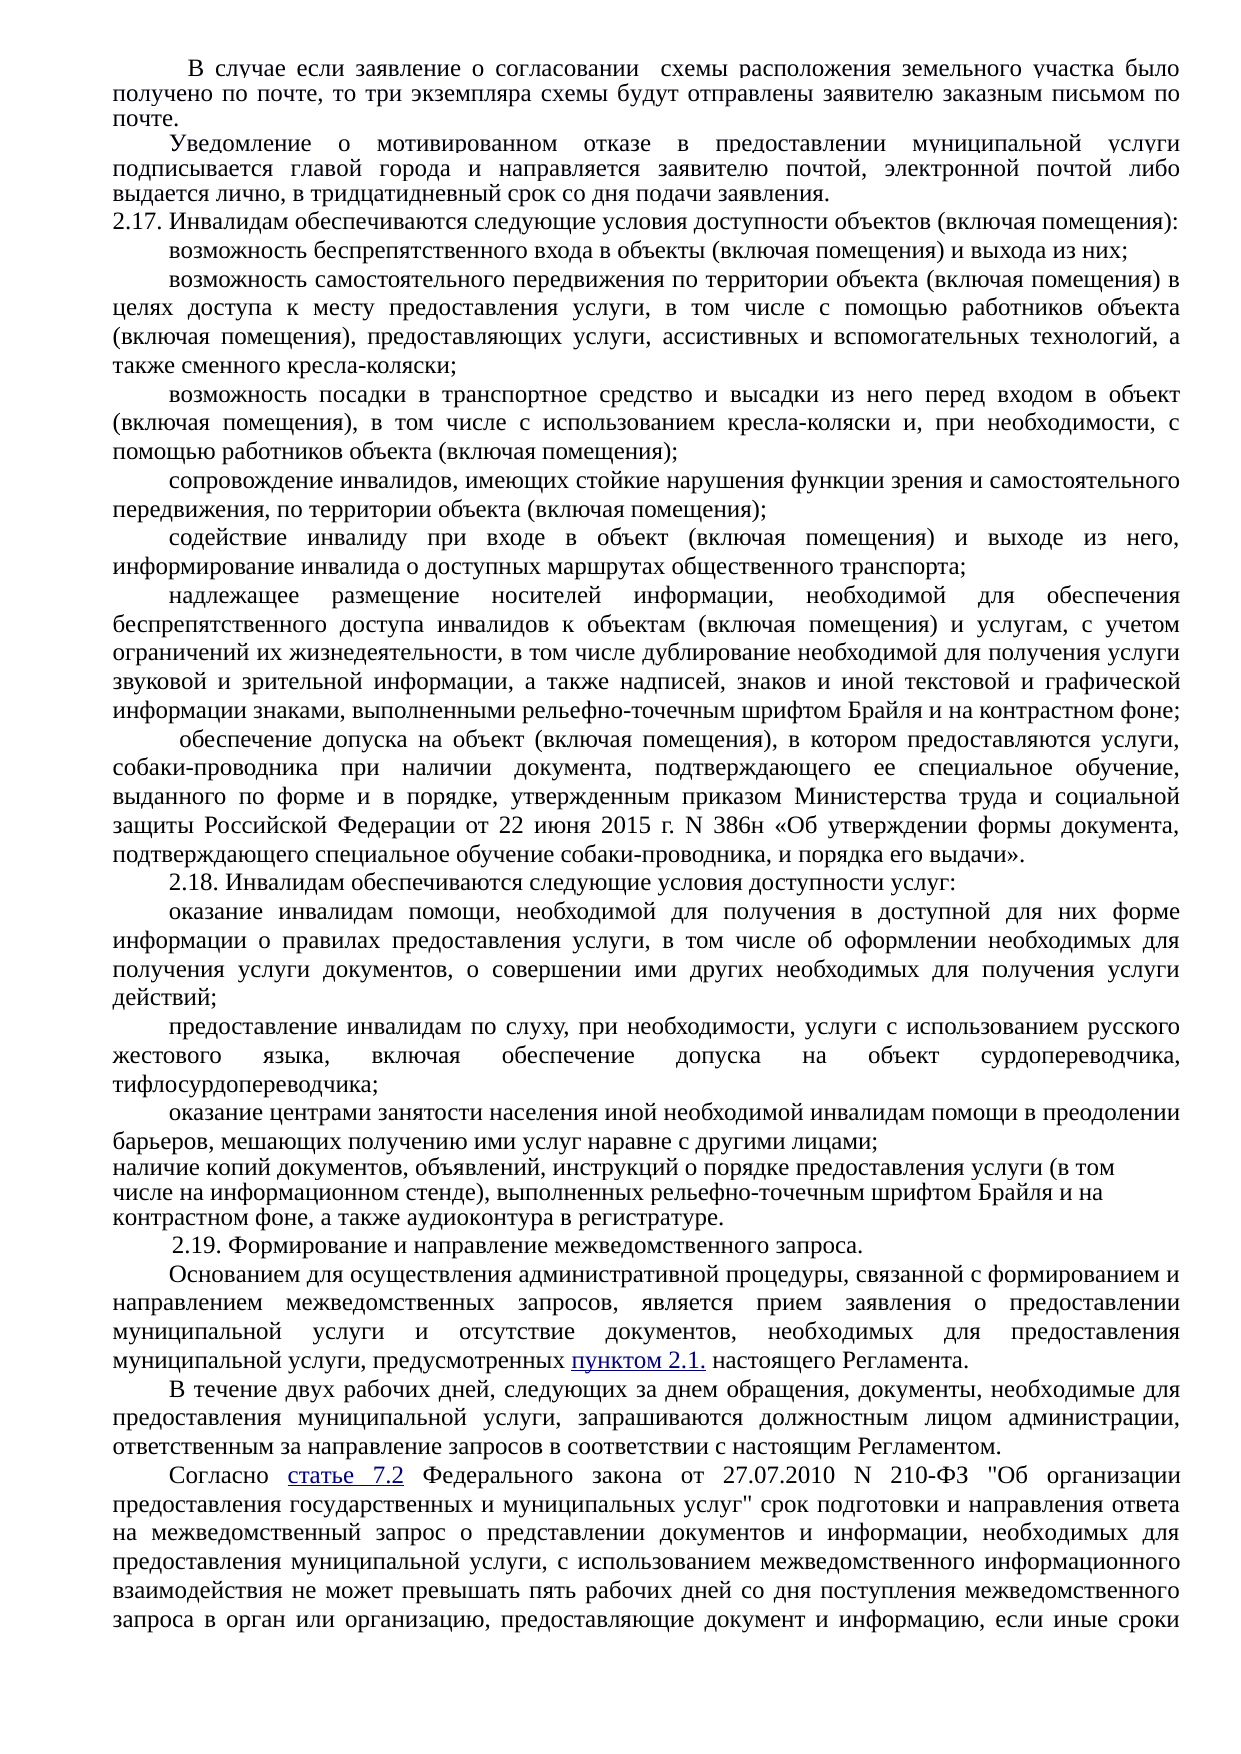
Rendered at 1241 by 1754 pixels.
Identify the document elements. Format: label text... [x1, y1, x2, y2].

text содействие инвалиду при входе в объект (включая помещения) и выходе из него, информирование инвалида о доступных маршрутах общественного транспорта; [112, 522, 1181, 580]
text Основанием для осуществления административной процедуры, связанной с формированием и направлением межведомственных запросов, является прием заявления о предоставлении муниципальной услуги и отсутствие документов, необходимых для предоставления муниципальной услуги, предусмотренных пунктом 2.1. настоящего Регламента. [112, 1259, 1181, 1374]
text В случае если заявление о согласовании схемы расположения земельного участка было получено по почте, то три экземпляра схемы будут отправлены заявителю заказным письмом по почте. [112, 56, 1181, 131]
text возможность беспрепятственного входа в объекты (включая помещения) и выхода из них; [112, 235, 1181, 264]
text Уведомление о мотивированном отказе в предоставлении муниципальной услуги подписывается главой города и направляется заявителю почтой, электронной почтой либо выдается лично, в тридцатидневный срок со дня подачи заявления. [112, 131, 1181, 206]
text оказание инвалидам помощи, необходимой для получения в доступной для них форме информации о правилах предоставления услуги, в том числе об оформлении необходимых для получения услуги документов, о совершении ими других необходимых для получения услуги действий; [112, 896, 1181, 1011]
text возможность самостоятельного передвижения по территории объекта (включая помещения) в целях доступа к месту предоставления услуги, в том числе с помощью работников объекта (включая помещения), предоставляющих услуги, ассистивных и вспомогательных технологий, а также сменного кресла-коляски; [112, 264, 1181, 379]
text оказание центрами занятости населения иной необходимой инвалидам помощи в преодолении барьеров, мешающих получению ими услуг наравне с другими лицами; [112, 1097, 1181, 1155]
text 2.17. Инвалидам обеспечиваются следующие условия доступности объектов (включая помещения): [112, 206, 1181, 235]
text В течение двух рабочих дней, следующих за днем обращения, документы, необходимые для предоставления муниципальной услуги, запрашиваются должностным лицом администрации, ответственным за направление запросов в соответствии с настоящим Регламентом. [112, 1374, 1181, 1460]
text сопровождение инвалидов, имеющих стойкие нарушения функции зрения и самостоятельного передвижения, по территории объекта (включая помещения); [112, 465, 1181, 522]
text 2.18. Инвалидам обеспечиваются следующие условия доступности услуг: [112, 867, 1181, 896]
text возможность посадки в транспортное средство и высадки из него перед входом в объект (включая помещения), в том числе с использованием кресла-коляски и, при необходимости, с помощью работников объекта (включая помещения); [112, 379, 1181, 465]
text предоставление инвалидам по слуху, при необходимости, услуги с использованием русского жестового языка, включая обеспечение допуска на объект сурдопереводчика, тифлосурдопереводчика; [112, 1011, 1181, 1097]
text Согласно статье 7.2 Федерального закона от 27.07.2010 N 210-ФЗ "Об организации предоставления государственных и муниципальных услуг" срок подготовки и направления ответа на межведомственный запрос о представлении документов и информации, необходимых для предоставления муниципальной услуги, с использованием межведомственного информационного взаимодействия не может превышать пять рабочих дней со дня поступления межведомственного запроса в орган или организацию, предоставляющие документ и информацию, если иные сроки [112, 1460, 1181, 1632]
text 2.19. Формирование и направление межведомственного запроса. [172, 1230, 1181, 1259]
text обеспечение допуска на объект (включая помещения), в котором предоставляются услуги, собаки-проводника при наличии документа, подтверждающего ее специальное обучение, выданного по форме и в порядке, утвержденным приказом Министерства труда и социальной защиты Российской Федерации от 22 июня 2015 г. N 386н «Об утверждении формы документа, подтверждающего специальное обучение собаки-проводника, и порядка его выдачи». [112, 724, 1181, 867]
text надлежащее размещение носителей информации, необходимой для обеспечения беспрепятственного доступа инвалидов к объектам (включая помещения) и услугам, с учетом ограничений их жизнедеятельности, в том числе дублирование необходимой для получения услуги звуковой и зрительной информации, а также надписей, знаков и иной текстовой и графической информации знаками, выполненными рельефно-точечным шрифтом Брайля и на контрастном фоне; [112, 580, 1181, 724]
text наличие копий документов, объявлений, инструкций о порядке предоставления услуги (в том числе на информационном стенде), выполненных рельефно-точечным шрифтом Брайля и на контрастном фоне, а также аудиоконтура в регистратуре. [112, 1155, 1181, 1230]
